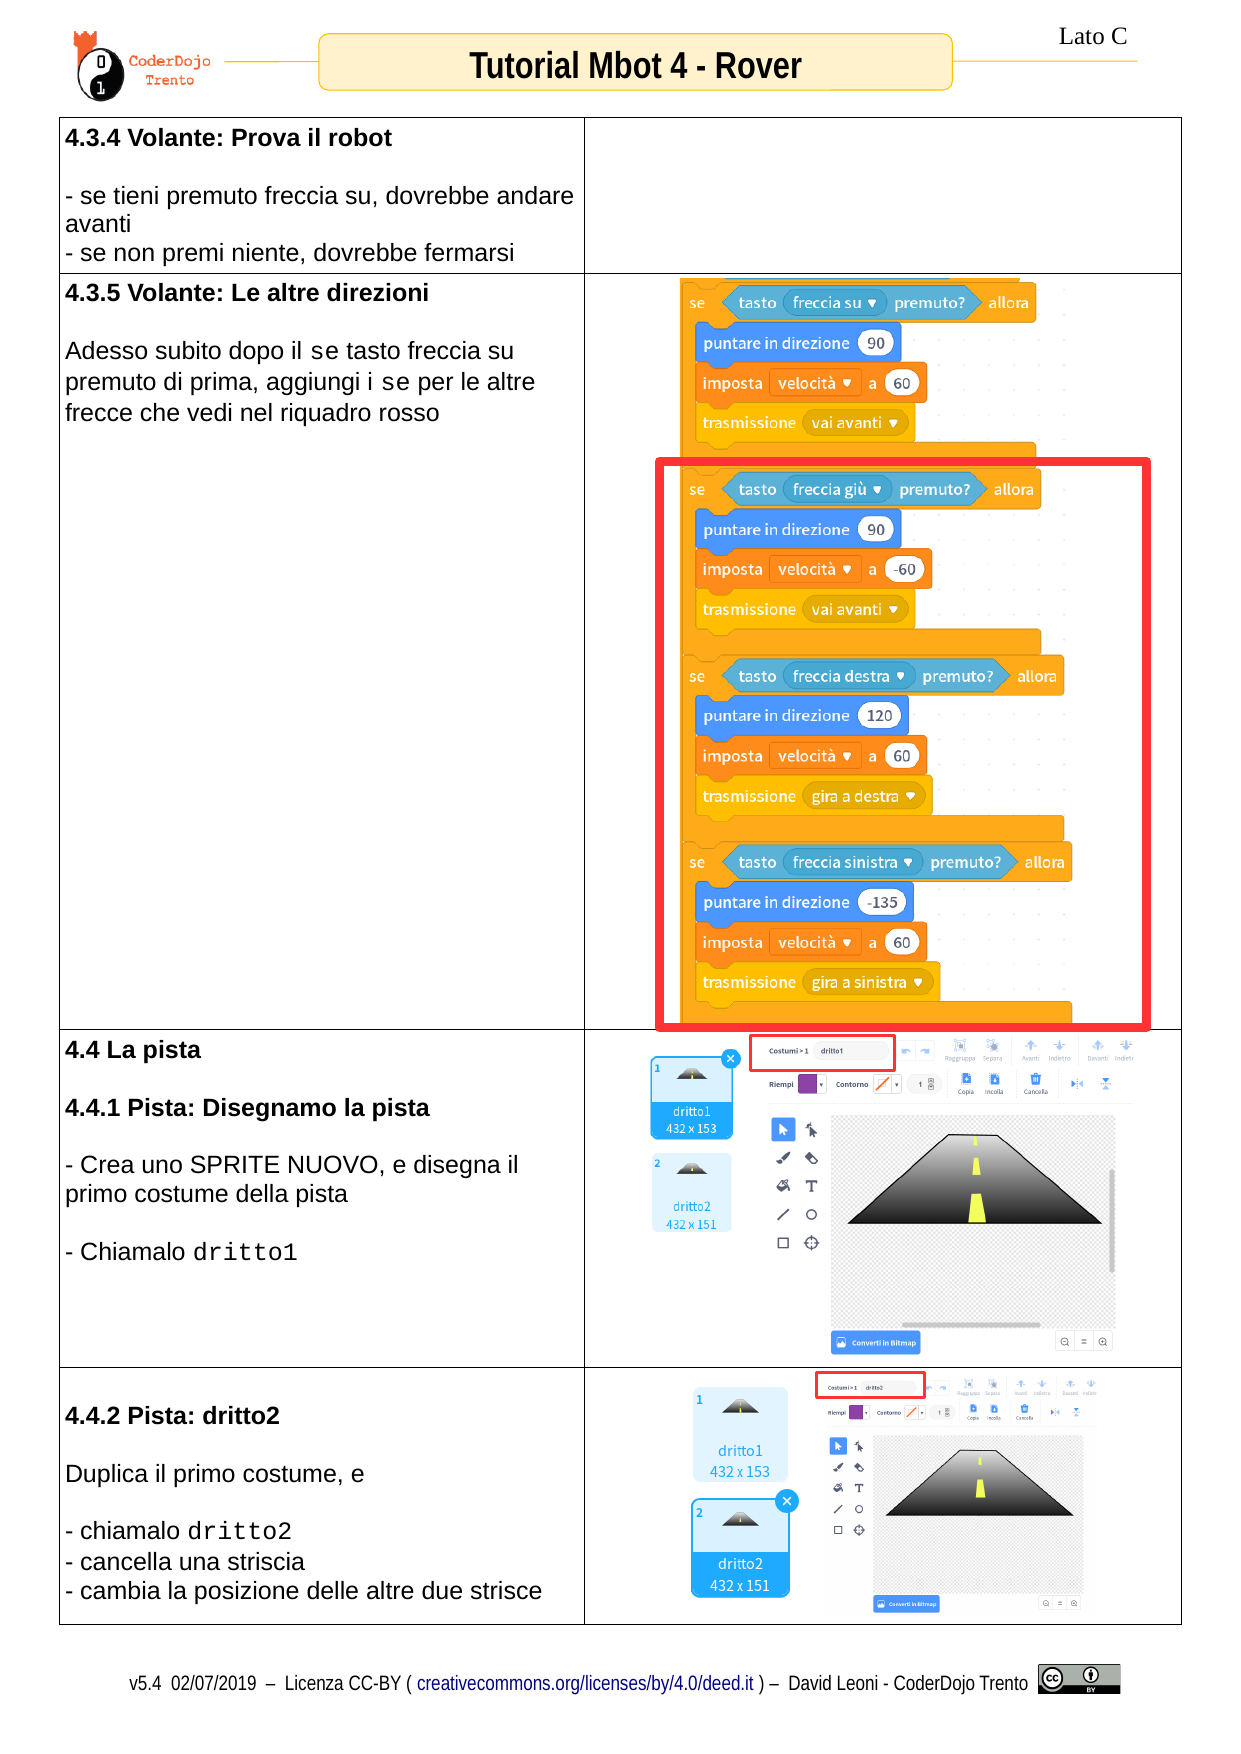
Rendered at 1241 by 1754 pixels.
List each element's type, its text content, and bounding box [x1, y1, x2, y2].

picture [679, 466, 1086, 1023]
table_header [585, 118, 1181, 273]
picture [764, 1035, 1134, 1356]
picture [824, 1377, 923, 1396]
table_cell [585, 1368, 1181, 1624]
table_cell 4.3.5 Volante: Le altre direzioni Adesso subito dopo il se tasto freccia su premuto di prima, aggiungi i se per le altre frecce che vedi nel riquadro rosso [60, 274, 584, 1029]
picture [824, 1377, 1097, 1614]
table_cell 4.4.2 Pista: dritto2 Duplica il primo costume, e - chiamalo dritto2 - cancella una striscia - cambia la posizione delle altre due strisce [60, 1368, 584, 1624]
table_header 4.3.4 Volante: Prova il robot - se tieni premuto freccia su, dovrebbe andare avanti - se non premi niente, dovrebbe fermarsi [60, 118, 584, 273]
picture [679, 278, 1086, 457]
picture [65, 27, 216, 105]
table_cell [664, 466, 679, 1023]
table_cell [585, 1030, 1181, 1367]
table_cell [585, 274, 1181, 1029]
picture [764, 1037, 893, 1069]
table_cell [1086, 466, 1142, 1023]
picture [631, 1045, 751, 1240]
picture [668, 1372, 811, 1604]
table_cell 4.4 La pista 4.4.1 Pista: Disegnamo la pista - Crea uno SPRITE NUOVO, e disegna il primo costume della pista - Chiamalo dritto1 [60, 1030, 584, 1367]
picture [1038, 1664, 1121, 1694]
